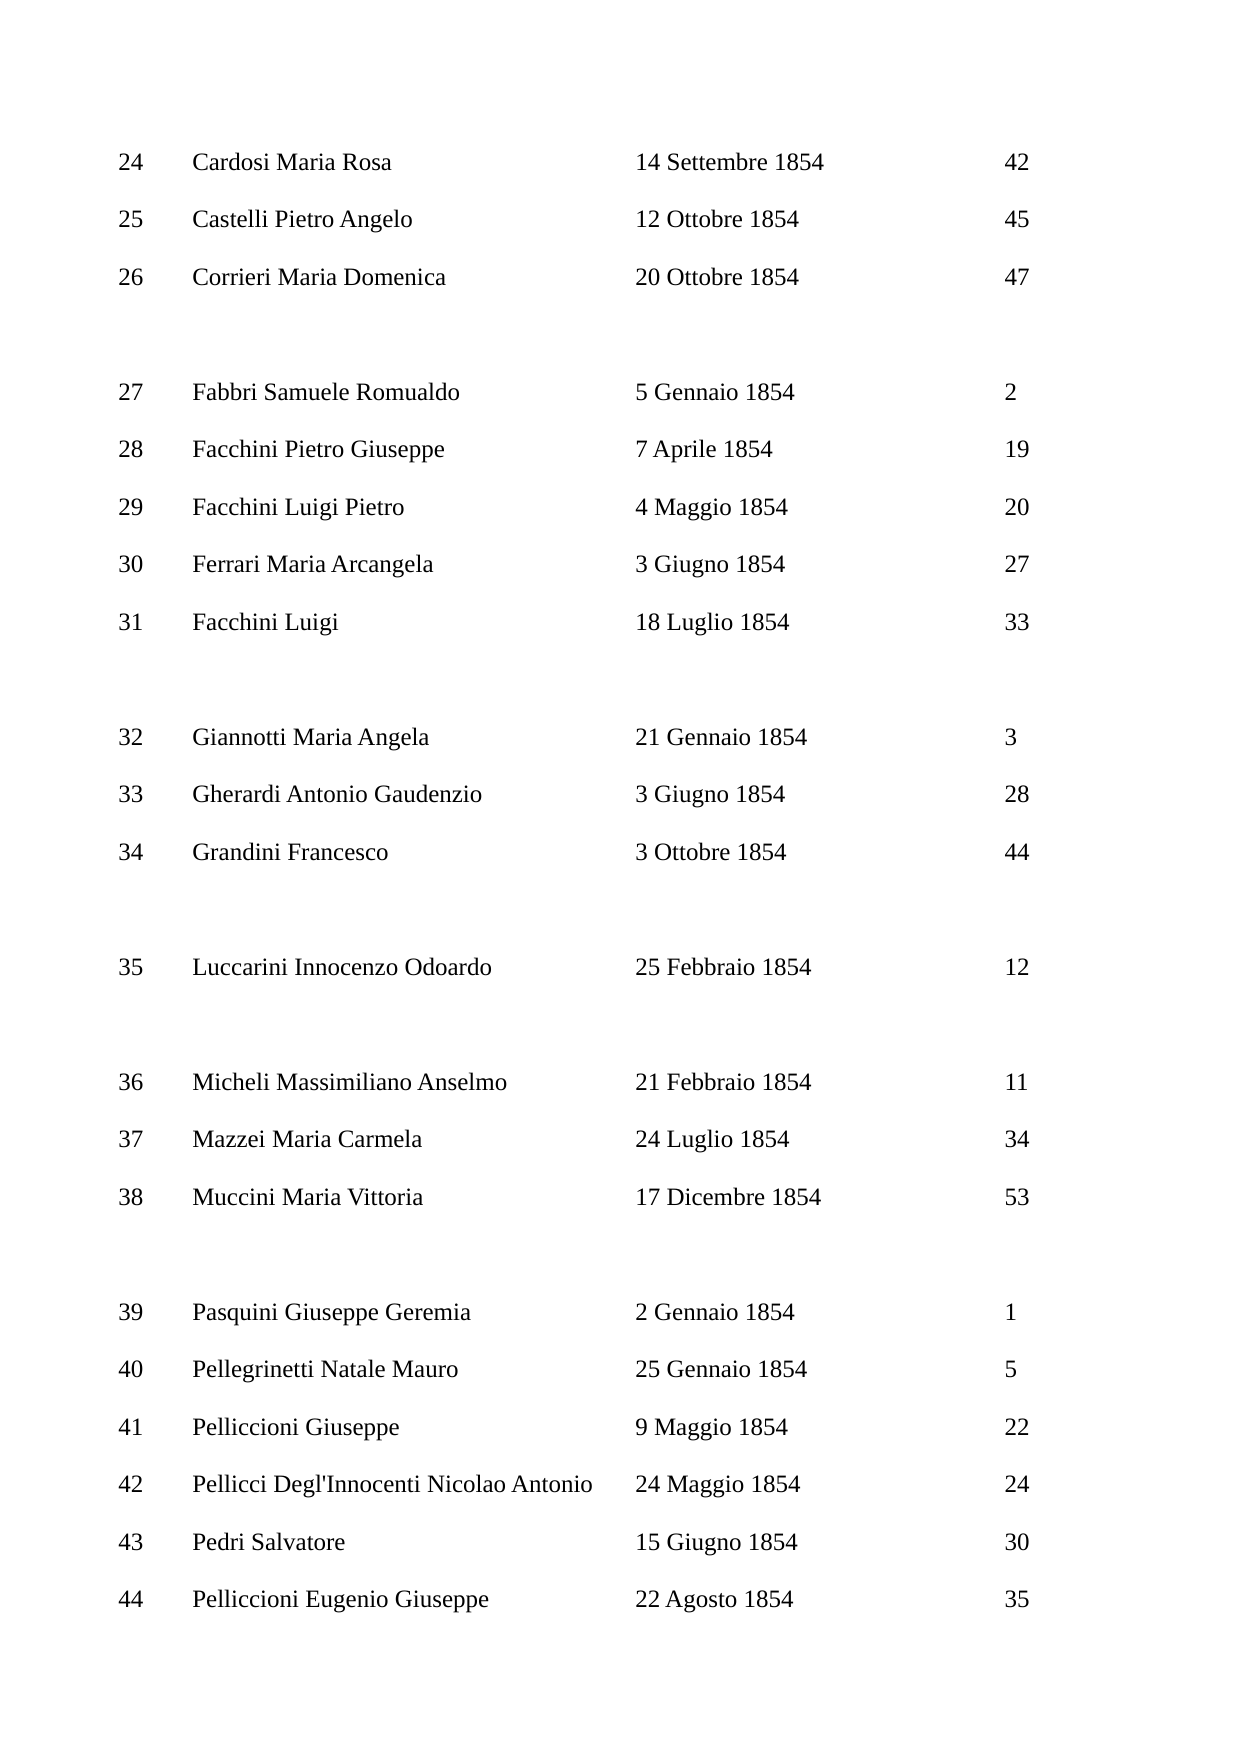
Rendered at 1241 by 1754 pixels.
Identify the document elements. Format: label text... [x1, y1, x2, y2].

text 28 Facchini Pietro Giuseppe 7 Aprile 1854 19 [118, 434, 1122, 463]
text 29 Facchini Luigi Pietro 4 Maggio 1854 20 [118, 492, 1122, 521]
text 40 Pellegrinetti Natale Mauro 25 Gennaio 1854 5 [118, 1354, 1122, 1383]
text 32 Giannotti Maria Angela 21 Gennaio 1854 3 [118, 722, 1122, 751]
text 36 Micheli Massimiliano Anselmo 21 Febbraio 1854 11 [118, 1067, 1122, 1096]
text 26 Corrieri Maria Domenica 20 Ottobre 1854 47 [118, 262, 1122, 291]
text 43 Pedri Salvatore 15 Giugno 1854 30 [118, 1527, 1122, 1556]
text 35 Luccarini Innocenzo Odoardo 25 Febbraio 1854 12 [118, 952, 1122, 981]
text 31 Facchini Luigi 18 Luglio 1854 33 [118, 607, 1122, 636]
text 25 Castelli Pietro Angelo 12 Ottobre 1854 45 [118, 204, 1122, 233]
text 38 Muccini Maria Vittoria 17 Dicembre 1854 53 [118, 1182, 1122, 1211]
text 42 Pellicci Degl'Innocenti Nicolao Antonio 24 Maggio 1854 24 [118, 1469, 1122, 1498]
text 27 Fabbri Samuele Romualdo 5 Gennaio 1854 2 [118, 377, 1122, 406]
text 34 Grandini Francesco 3 Ottobre 1854 44 [118, 837, 1122, 866]
text 41 Pelliccioni Giuseppe 9 Maggio 1854 22 [118, 1412, 1122, 1441]
text 39 Pasquini Giuseppe Geremia 2 Gennaio 1854 1 [118, 1297, 1122, 1326]
text 30 Ferrari Maria Arcangela 3 Giugno 1854 27 [118, 549, 1122, 578]
text 37 Mazzei Maria Carmela 24 Luglio 1854 34 [118, 1124, 1122, 1153]
text 44 Pelliccioni Eugenio Giuseppe 22 Agosto 1854 35 [118, 1584, 1122, 1613]
text 33 Gherardi Antonio Gaudenzio 3 Giugno 1854 28 [118, 779, 1122, 808]
text 24 Cardosi Maria Rosa 14 Settembre 1854 42 [118, 147, 1122, 176]
